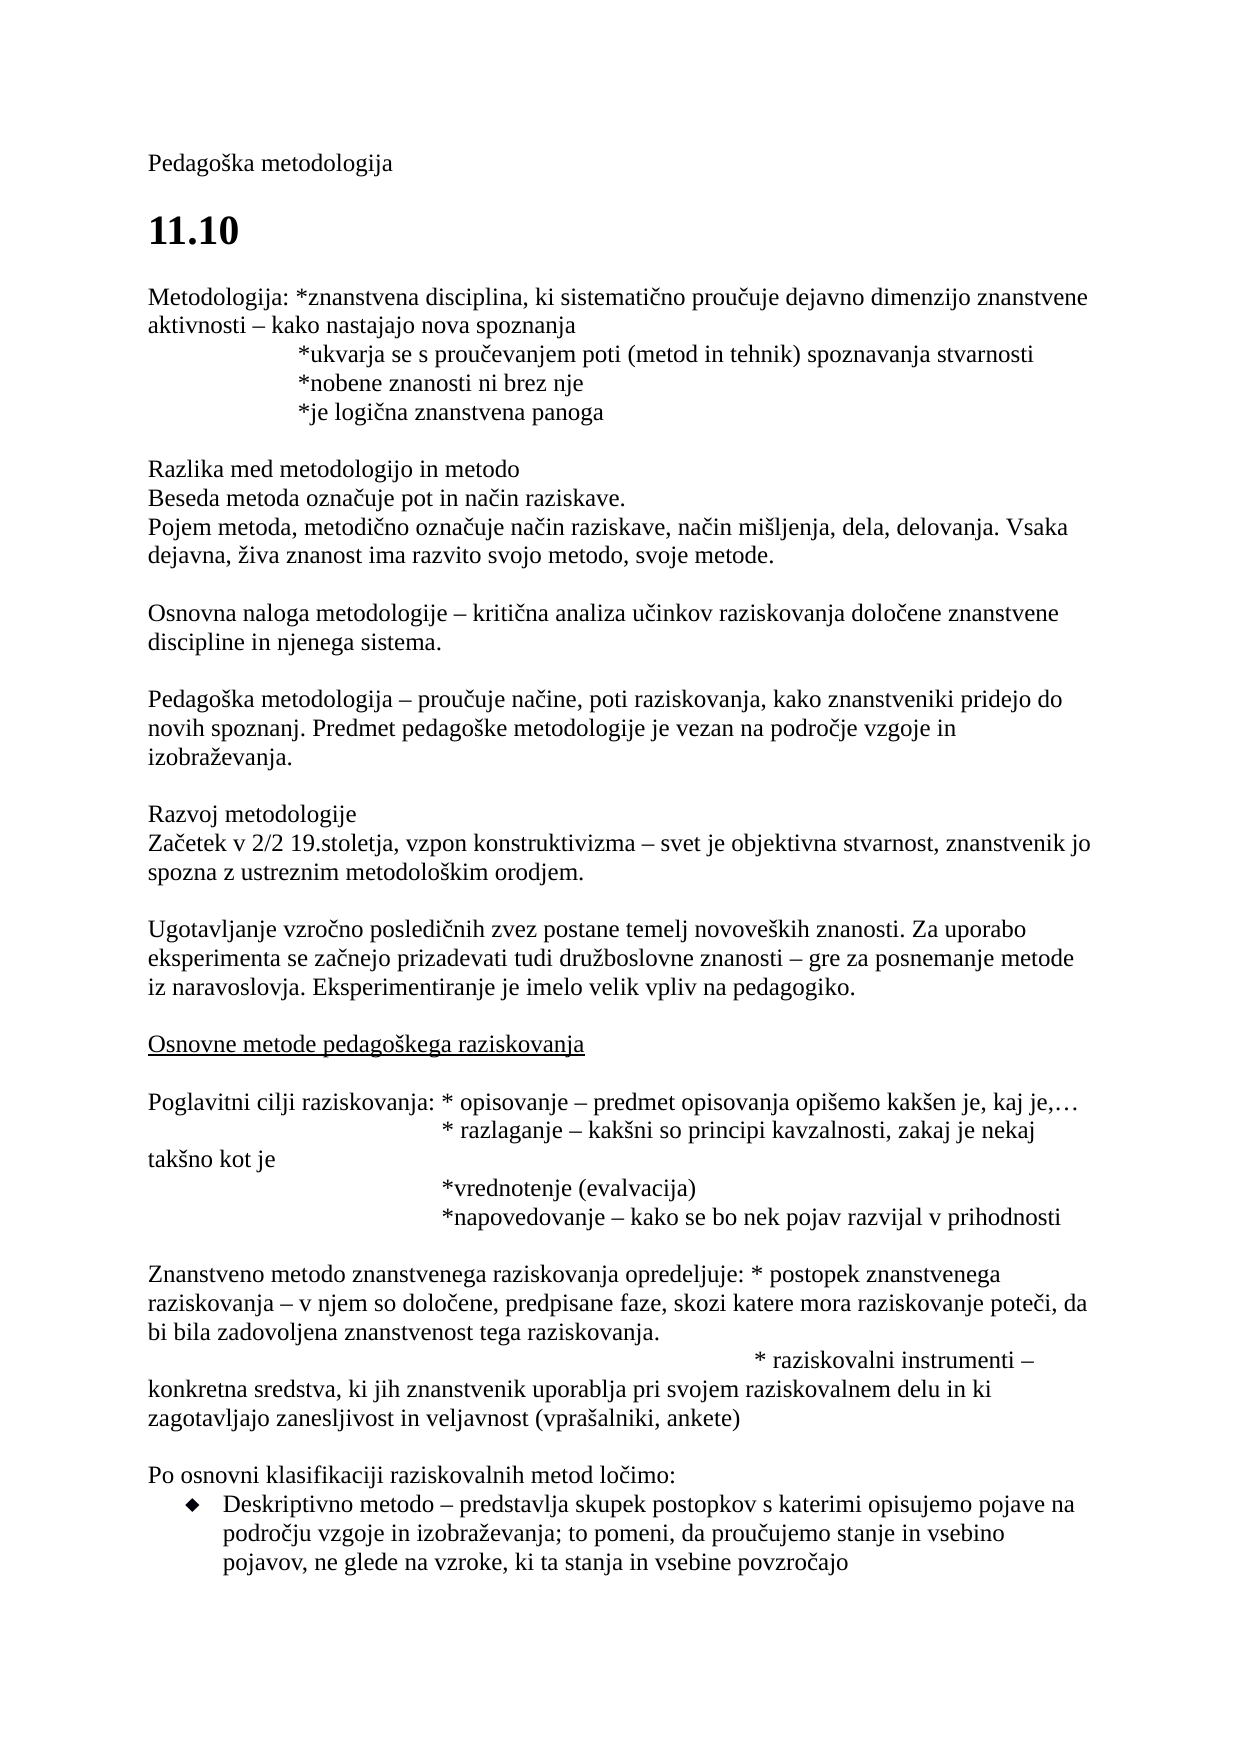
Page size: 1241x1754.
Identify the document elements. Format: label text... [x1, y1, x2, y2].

text Začetek v 2/2 19.stoletja, vzpon konstruktivizma – svet je objektivna stvarnost, znanstvenik jo spozna z ustreznim metodološkim orodjem. [148, 828, 1093, 886]
text *vrednotenje (evalvacija) [148, 1173, 1093, 1202]
text Pedagoška metodologija – proučuje načine, poti raziskovanja, kako znanstveniki pridejo do novih spoznanj. Predmet pedagoške metodologije je vezan na področje vzgoje in izobraževanja. [148, 684, 1093, 771]
text Osnovne metode pedagoškega raziskovanja [148, 1029, 1093, 1058]
text Ugotavljanje vzročno posledičnih zvez postane temelj novoveških znanosti. Za uporabo eksperimenta se začnejo prizadevati tudi družboslovne znanosti – gre za posnemanje metode iz naravoslovja. Eksperimentiranje je imelo velik vpliv na pedagogiko. [148, 914, 1093, 1001]
text Poglavitni cilji raziskovanja: * opisovanje – predmet opisovanja opišemo kakšen je, kaj je,… [148, 1087, 1093, 1116]
text Znanstveno metodo znanstvenega raziskovanja opredeljuje: * postopek znanstvenega raziskovanja – v njem so določene, predpisane faze, skozi katere mora raziskovanje poteči, da bi bila zadovoljena znanstvenost tega raziskovanja. [148, 1259, 1093, 1346]
text Po osnovni klasifikaciji raziskovalnih metod ločimo: [148, 1461, 1093, 1489]
text *napovedovanje – kako se bo nek pojav razvijal v prihodnosti [148, 1202, 1093, 1231]
text *ukvarja se s proučevanjem poti (metod in tehnik) spoznavanja stvarnosti [298, 339, 1093, 368]
text Beseda metoda označuje pot in način raziskave. [148, 483, 1093, 512]
list Deskriptivno metodo – predstavlja skupek postopkov s katerimi opisujemo pojave na področju vzgoje in izobraževanja; to pomeni, da proučujemo stanje in vsebino pojavov, ne glede na vzroke, ki ta stanja in vsebine povzročajo [185, 1489, 1093, 1576]
text *nobene znanosti ni brez nje [298, 368, 1093, 397]
text Metodologija: *znanstvena disciplina, ki sistematično proučuje dejavno dimenzijo znanstvene aktivnosti – kako nastajajo nova spoznanja [148, 282, 1093, 339]
text * razlaganje – kakšni so principi kavzalnosti, zakaj je nekaj takšno kot je [148, 1116, 1093, 1173]
text Razvoj metodologije [148, 799, 1093, 828]
text 11.10 [148, 205, 1093, 253]
text Osnovna naloga metodologije – kritična analiza učinkov raziskovanja določene znanstvene discipline in njenega sistema. [148, 598, 1093, 656]
text * raziskovalni instrumenti – konkretna sredstva, ki jih znanstvenik uporablja pri svojem raziskovalnem delu in ki zagotavljajo zanesljivost in veljavnost (vprašalniki, ankete) [148, 1346, 1093, 1432]
text Pojem metoda, metodično označuje način raziskave, način mišljenja, dela, delovanja. Vsaka dejavna, živa znanost ima razvito svojo metodo, svoje metode. [148, 512, 1093, 569]
text *je logična znanstvena panoga [298, 397, 1093, 426]
text Razlika med metodologijo in metodo [148, 454, 1093, 483]
text Pedagoška metodologija [148, 148, 1093, 176]
